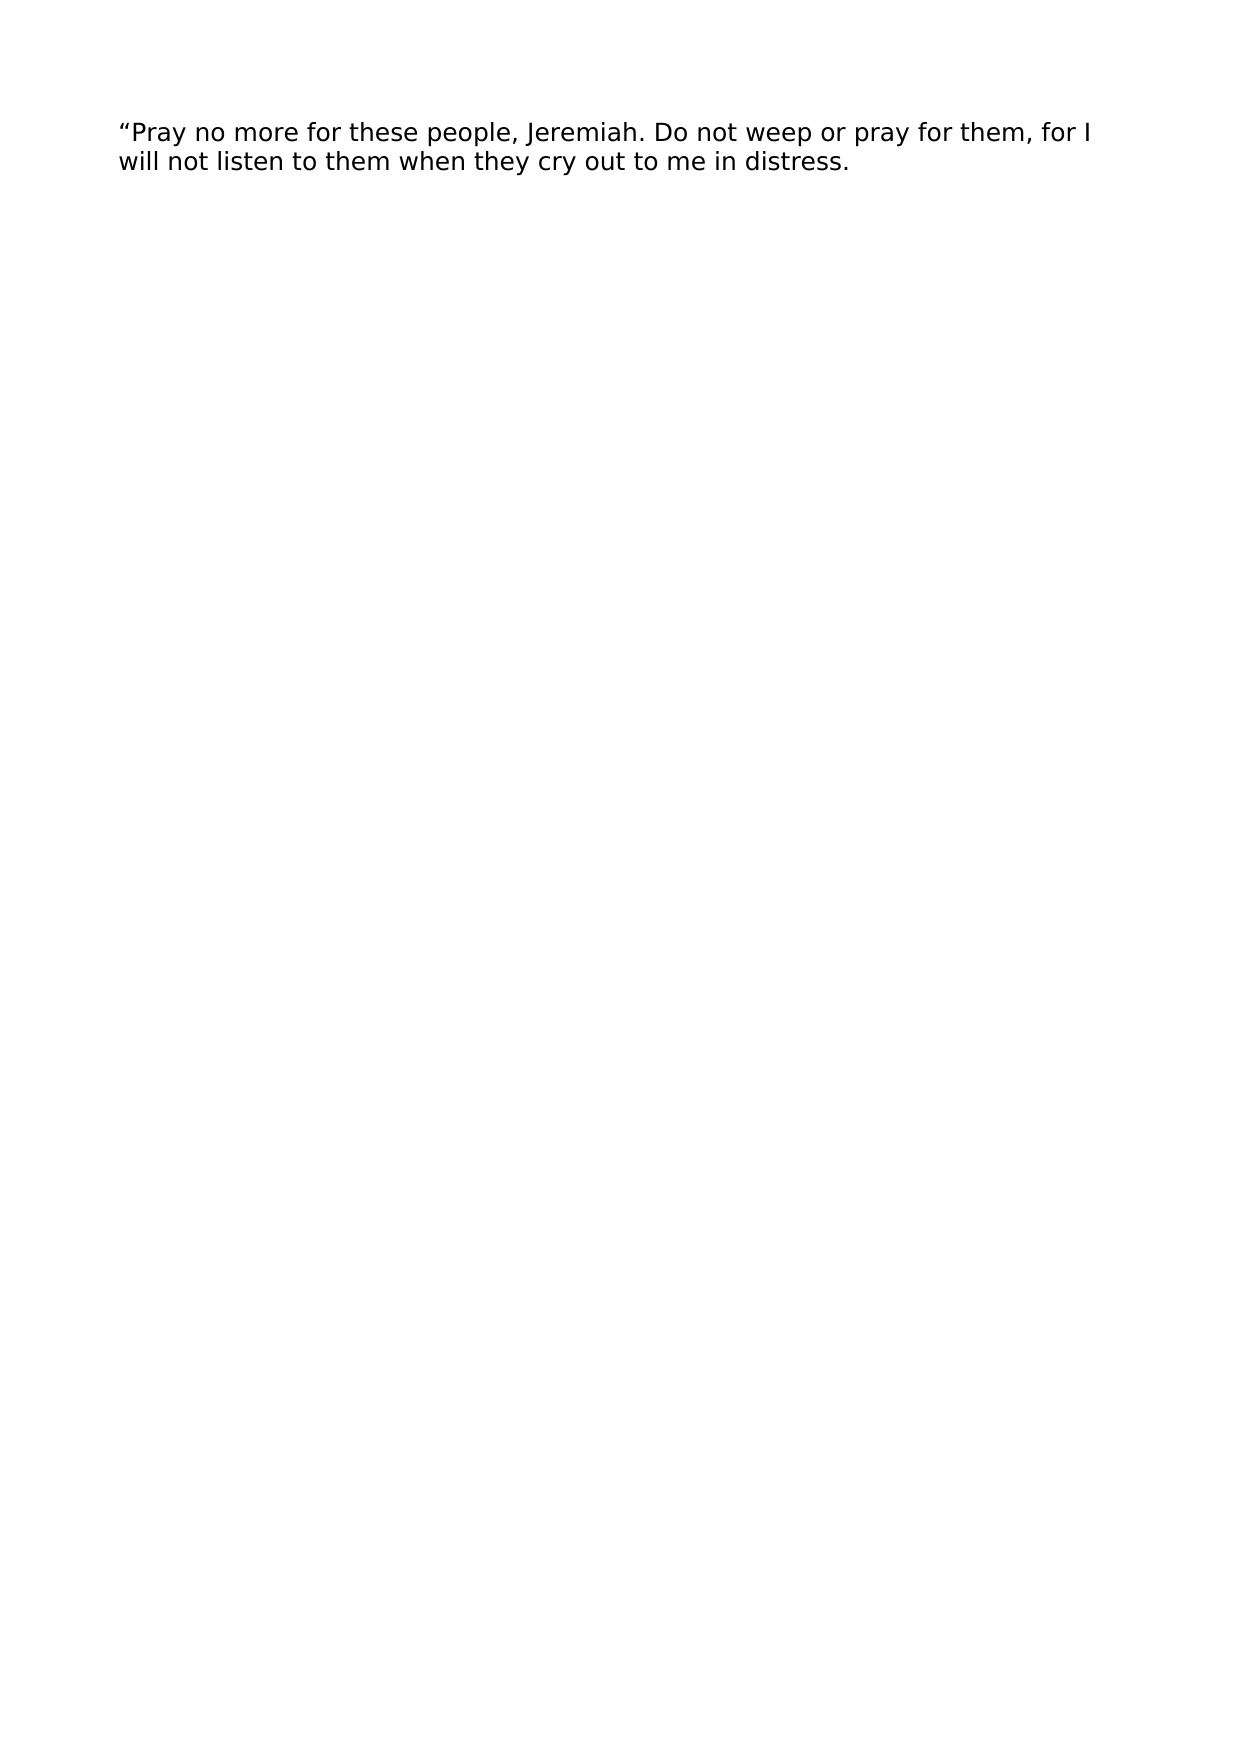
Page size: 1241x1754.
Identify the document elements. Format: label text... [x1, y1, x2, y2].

text “Pray no more for these people, Jeremiah. Do not weep or pray for them, for I will not listen to them when they cry out to me in distress. [118, 118, 1122, 176]
